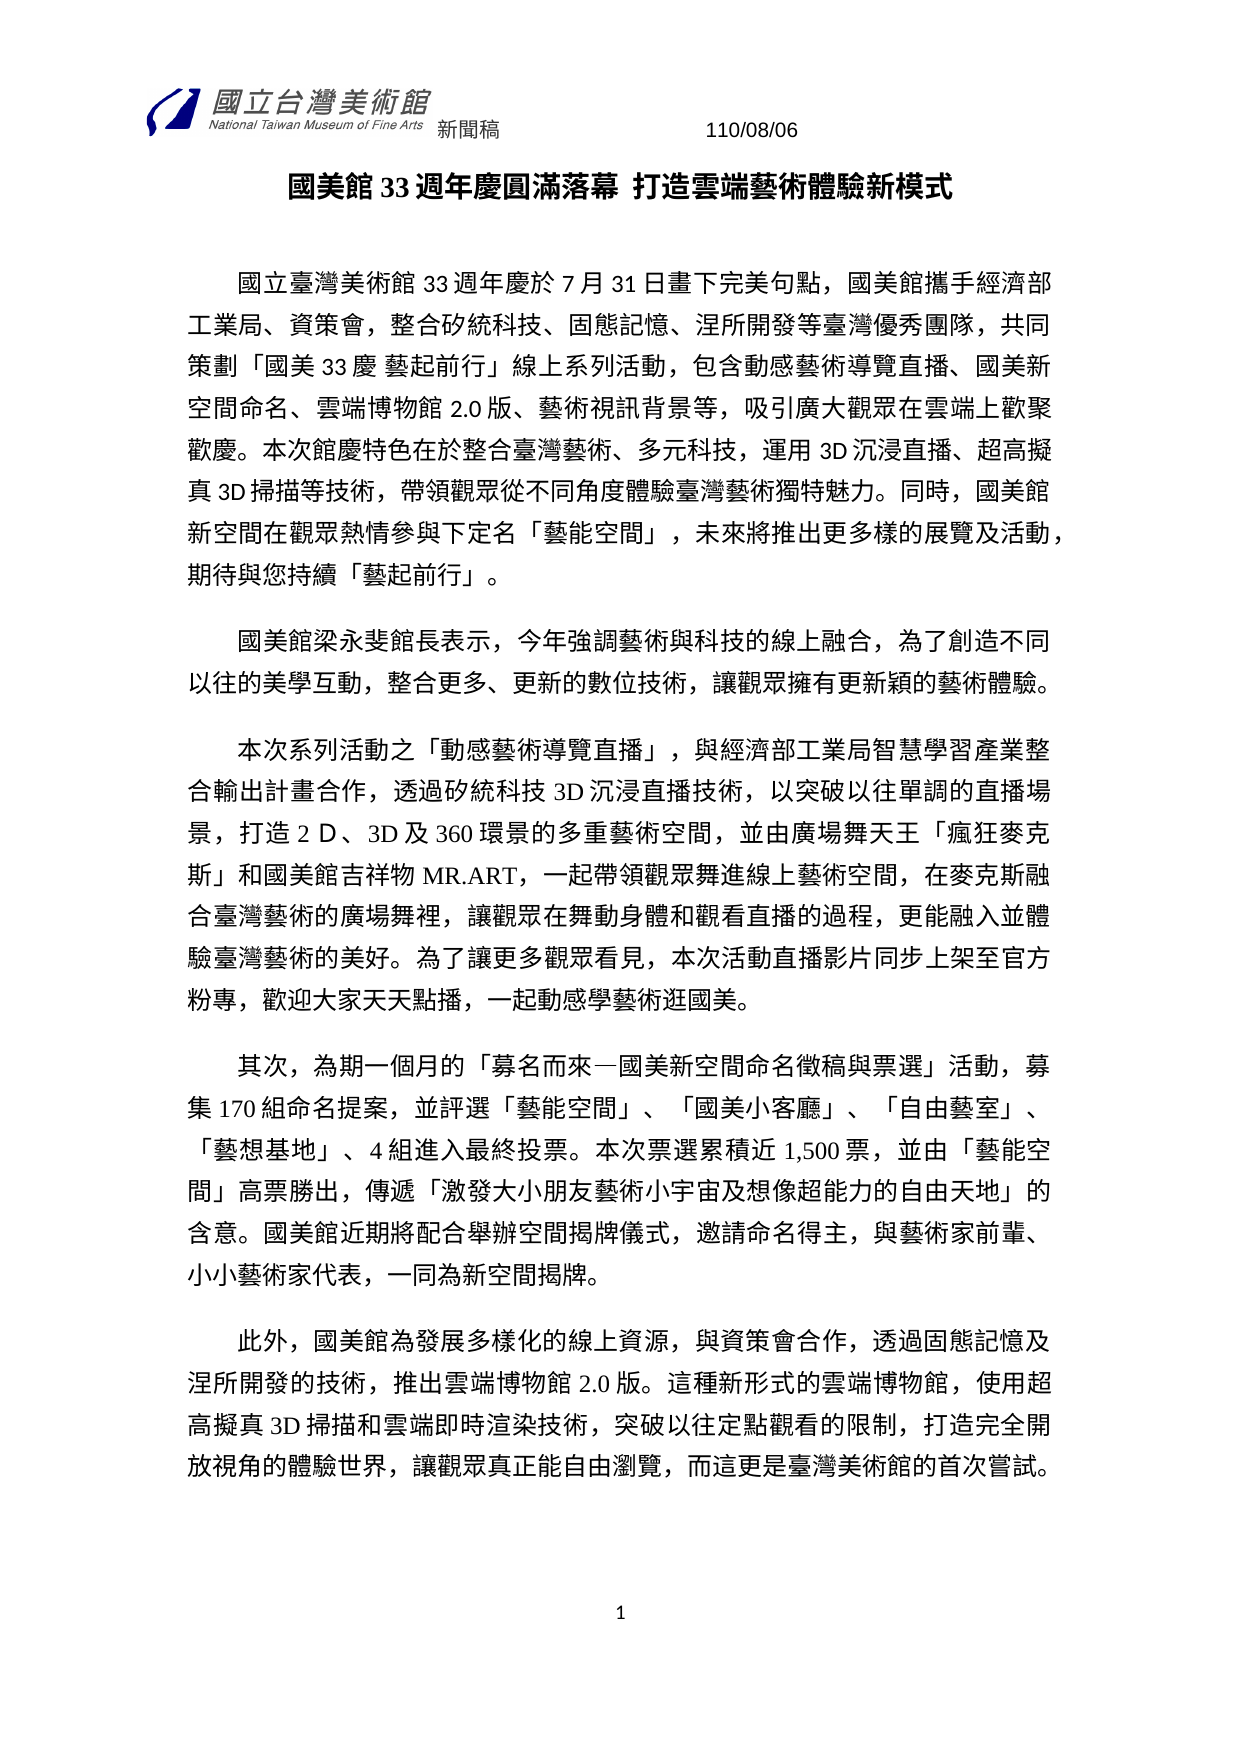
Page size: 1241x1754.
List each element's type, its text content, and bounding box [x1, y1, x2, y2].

picture [146, 88, 433, 137]
text 國立臺灣美術館33週年慶於7月31日畫下完美句點，國美館攜手經濟部工業局、資策會，整合矽統科技、固態記憶、涅所開發等臺灣優秀團隊，共同策劃「國美33慶 藝起前行」線上系列活動，包含動感藝術導覽直播、國美新空間命名、雲端博物館2.0版、藝術視訊背景等，吸引廣大觀眾在雲端上歡聚歡慶。本次館慶特色在於整合臺灣藝術、多元科技，運用3D沉浸直播、超高擬真3D掃描等技術，帶領觀眾從不同角度體驗臺灣藝術獨特魅力。同時，國美館新空間在觀眾熱情參與下定名「藝能空間」，未來將推出更多樣的展覽及活動，期待與您持續「藝起前行」。 [187, 263, 1053, 591]
text 本次系列活動之「動感藝術導覽直播」，與經濟部工業局智慧學習產業整合輸出計畫合作，透過矽統科技3D沉浸直播技術，以突破以往單調的直播場景，打造2Ｄ、3D及360環景的多重藝術空間，並由廣場舞天王「瘋狂麥克斯」和國美館吉祥物MR.ART，一起帶領觀眾舞進線上藝術空間，在麥克斯融合臺灣藝術的廣場舞裡，讓觀眾在舞動身體和觀看直播的過程，更能融入並體驗臺灣藝術的美好。為了讓更多觀眾看見，本次活動直播影片同步上架至官方粉專，歡迎大家天天點播，一起動感學藝術逛國美。 [187, 730, 1053, 1016]
text 國美館梁永斐館長表示，今年強調藝術與科技的線上融合，為了創造不同以往的美學互動，整合更多、更新的數位技術，讓觀眾擁有更新穎的藝術體驗。 [187, 622, 1053, 700]
text 國美館33週年慶圓滿落幕 打造雲端藝術體驗新模式 [187, 164, 1053, 206]
text 此外，國美館為發展多樣化的線上資源，與資策會合作，透過固態記憶及涅所開發的技術，推出雲端博物館2.0版。這種新形式的雲端博物館，使用超高擬真3D掃描和雲端即時渲染技術，突破以往定點觀看的限制，打造完全開放視角的體驗世界，讓觀眾真正能自由瀏覽，而這更是臺灣美術館的首次嘗試。 [187, 1322, 1053, 1483]
text 其次，為期一個月的「募名而來—國美新空間命名徵稿與票選」活動，募集170組命名提案，並評選「藝能空間」、「國美小客廳」、「自由藝室」、「藝想基地」、4組進入最終投票。本次票選累積近1,500票，並由「藝能空間」高票勝出，傳遞「激發大小朋友藝術小宇宙及想像超能力的自由天地」的含意。國美館近期將配合舉辦空間揭牌儀式，邀請命名得主，與藝術家前輩、小小藝術家代表，一同為新空間揭牌。 [187, 1047, 1053, 1291]
